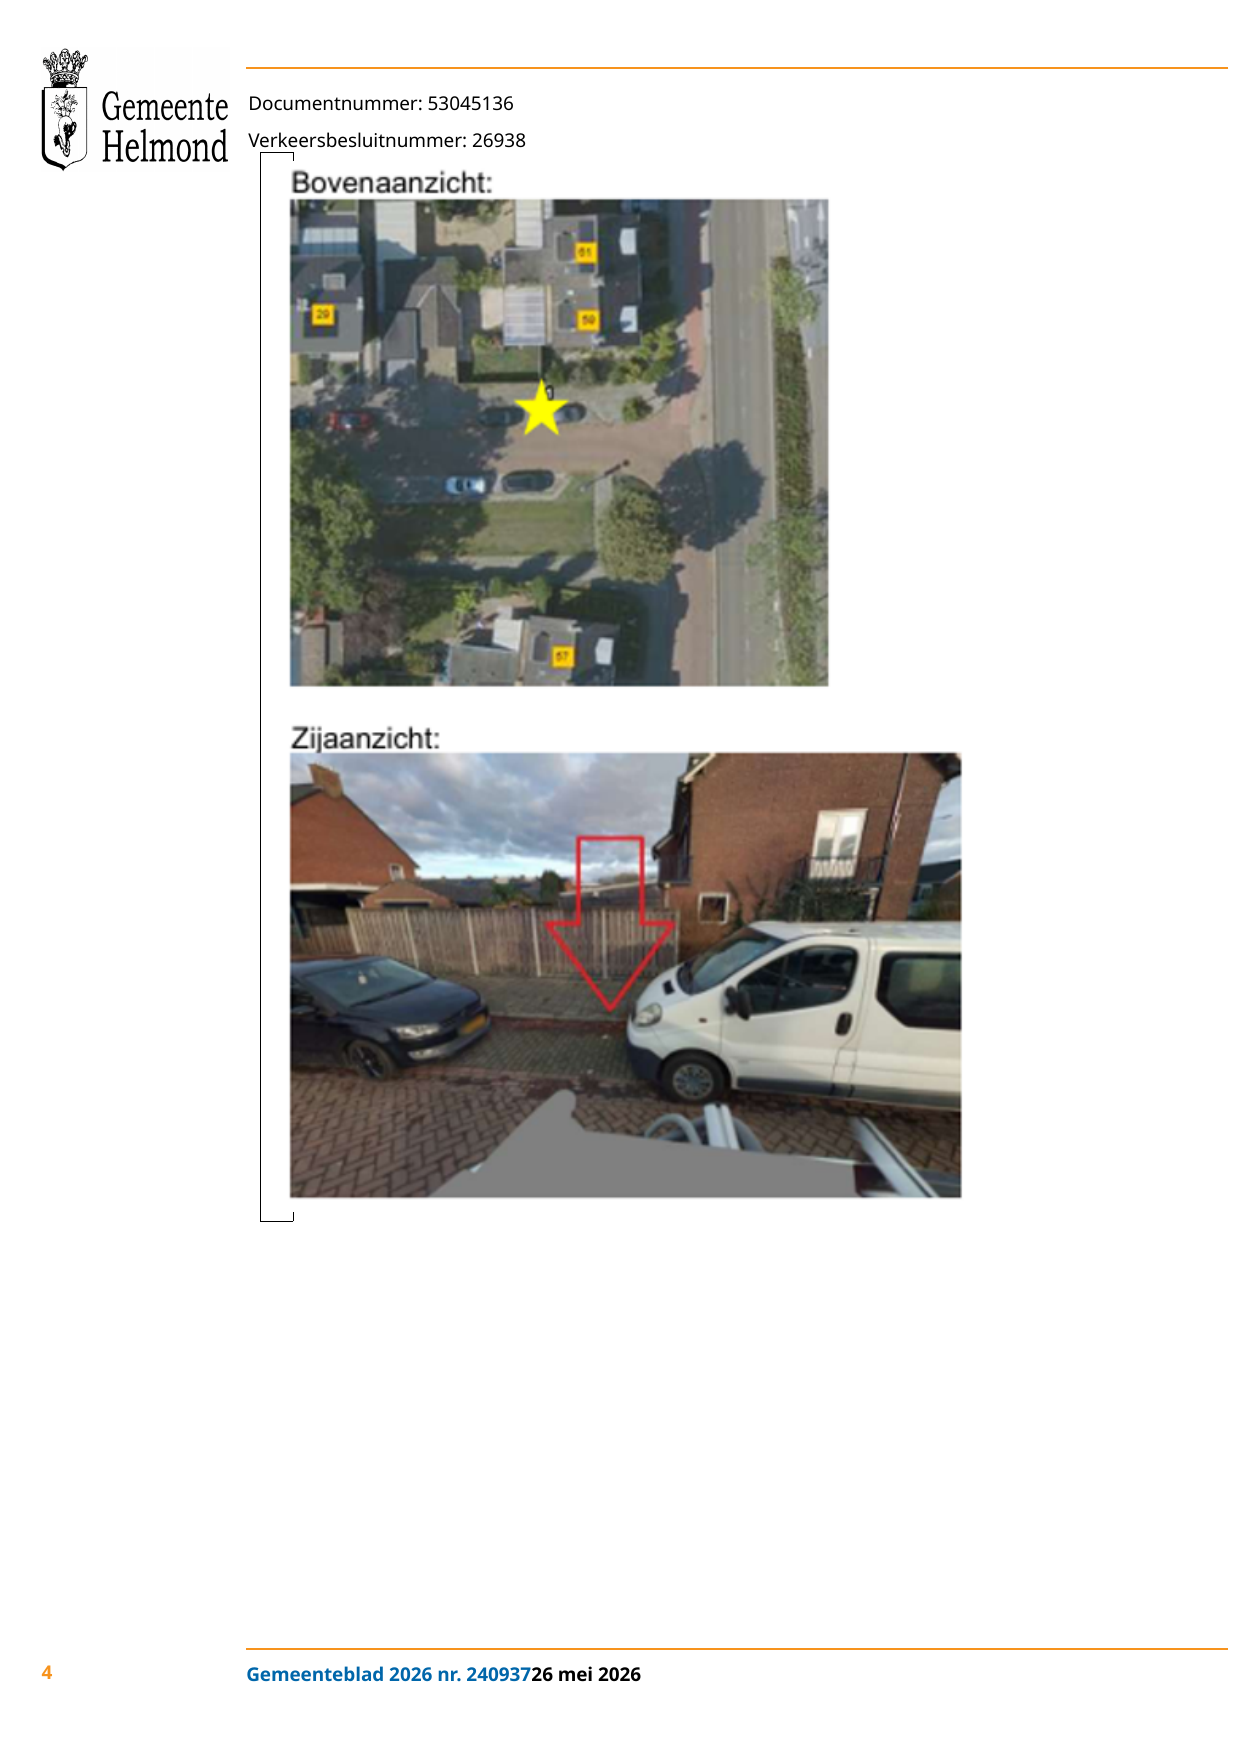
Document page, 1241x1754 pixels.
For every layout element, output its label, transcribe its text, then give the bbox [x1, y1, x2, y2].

text Verkeersbesluitnummer: 26938 [248, 132, 1152, 151]
picture [268, 161, 978, 1212]
picture [41, 47, 231, 172]
text Documentnummer: 53045136 [248, 95, 1152, 114]
